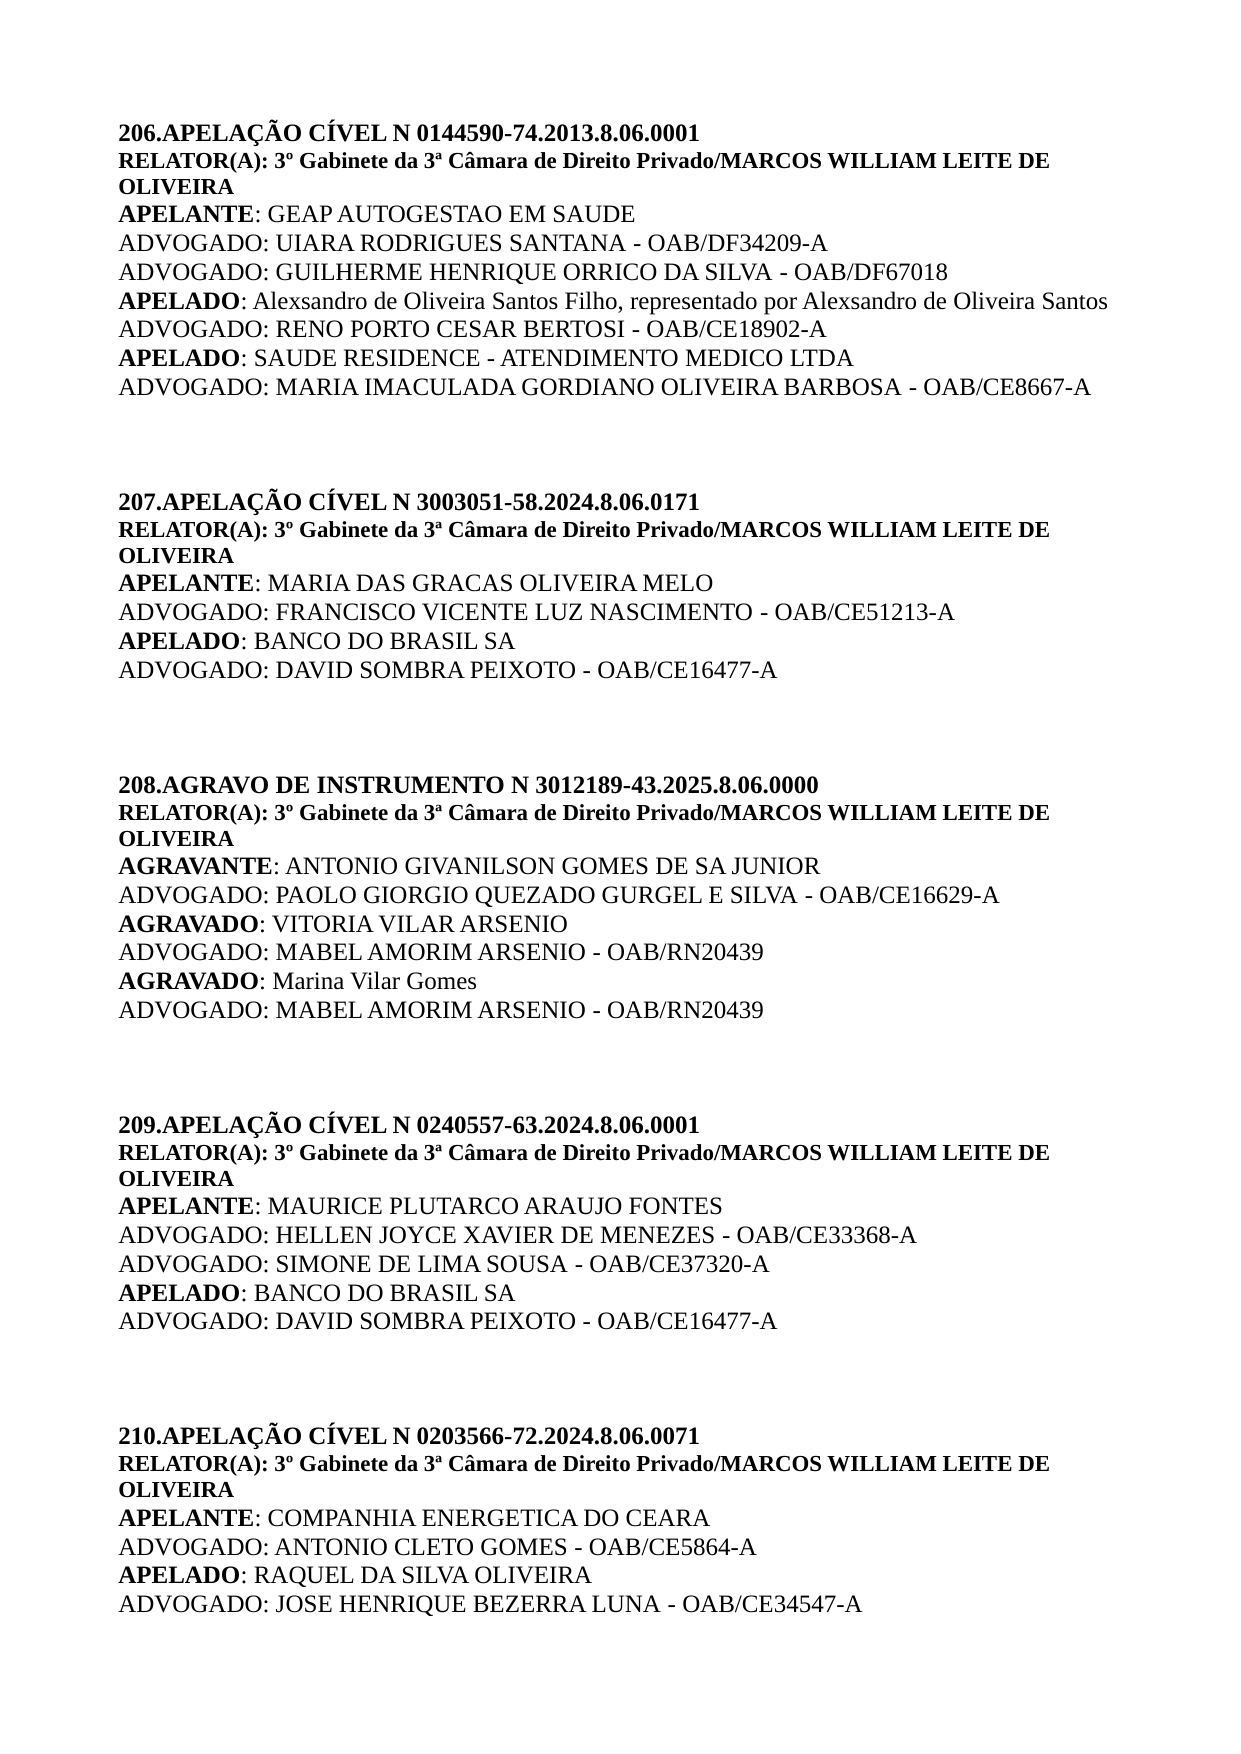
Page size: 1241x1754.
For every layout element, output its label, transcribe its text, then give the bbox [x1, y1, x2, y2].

text 206.APELAÇÃO CÍVEL N 0144590-74.2013.8.06.0001 RELATOR(A): 3º Gabinete da 3ª Câmara de Direito Privado/MARCOS WILLIAM LEITE DE OLIVEIRA APELANTE: GEAP AUTOGESTAO EM SAUDE ADVOGADO: UIARA RODRIGUES SANTANA - OAB/DF34209-A ADVOGADO: GUILHERME HENRIQUE ORRICO DA SILVA - OAB/DF67018 APELADO: Alexsandro de Oliveira Santos Filho, representado por Alexsandro de Oliveira Santos ADVOGADO: RENO PORTO CESAR BERTOSI - OAB/CE18902-A APELADO: SAUDE RESIDENCE - ATENDIMENTO MEDICO LTDA ADVOGADO: MARIA IMACULADA GORDIANO OLIVEIRA BARBOSA - OAB/CE8667-A 207.APELAÇÃO CÍVEL N 3003051-58.2024.8.06.0171 RELATOR(A): 3º Gabinete da 3ª Câmara de Direito Privado/MARCOS WILLIAM LEITE DE OLIVEIRA APELANTE: MARIA DAS GRACAS OLIVEIRA MELO ADVOGADO: FRANCISCO VICENTE LUZ NASCIMENTO - OAB/CE51213-A APELADO: BANCO DO BRASIL SA ADVOGADO: DAVID SOMBRA PEIXOTO - OAB/CE16477-A 208.AGRAVO DE INSTRUMENTO N 3012189-43.2025.8.06.0000 RELATOR(A): 3º Gabinete da 3ª Câmara de Direito Privado/MARCOS WILLIAM LEITE DE OLIVEIRA AGRAVANTE: ANTONIO GIVANILSON GOMES DE SA JUNIOR ADVOGADO: PAOLO GIORGIO QUEZADO GURGEL E SILVA - OAB/CE16629-A AGRAVADO: VITORIA VILAR ARSENIO ADVOGADO: MABEL AMORIM ARSENIO - OAB/RN20439 AGRAVADO: Marina Vilar Gomes ADVOGADO: MABEL AMORIM ARSENIO - OAB/RN20439 209.APELAÇÃO CÍVEL N 0240557-63.2024.8.06.0001 RELATOR(A): 3º Gabinete da 3ª Câmara de Direito Privado/MARCOS WILLIAM LEITE DE OLIVEIRA APELANTE: MAURICE PLUTARCO ARAUJO FONTES ADVOGADO: HELLEN JOYCE XAVIER DE MENEZES - OAB/CE33368-A ADVOGADO: SIMONE DE LIMA SOUSA - OAB/CE37320-A APELADO: BANCO DO BRASIL SA ADVOGADO: DAVID SOMBRA PEIXOTO - OAB/CE16477-A 210.APELAÇÃO CÍVEL N 0203566-72.2024.8.06.0071 RELATOR(A): 3º Gabinete da 3ª Câmara de Direito Privado/MARCOS WILLIAM LEITE DE OLIVEIRA APELANTE: COMPANHIA ENERGETICA DO CEARA ADVOGADO: ANTONIO CLETO GOMES - OAB/CE5864-A APELADO: RAQUEL DA SILVA OLIVEIRA ADVOGADO: JOSE HENRIQUE BEZERRA LUNA - OAB/CE34547-A [118, 118, 1122, 1618]
